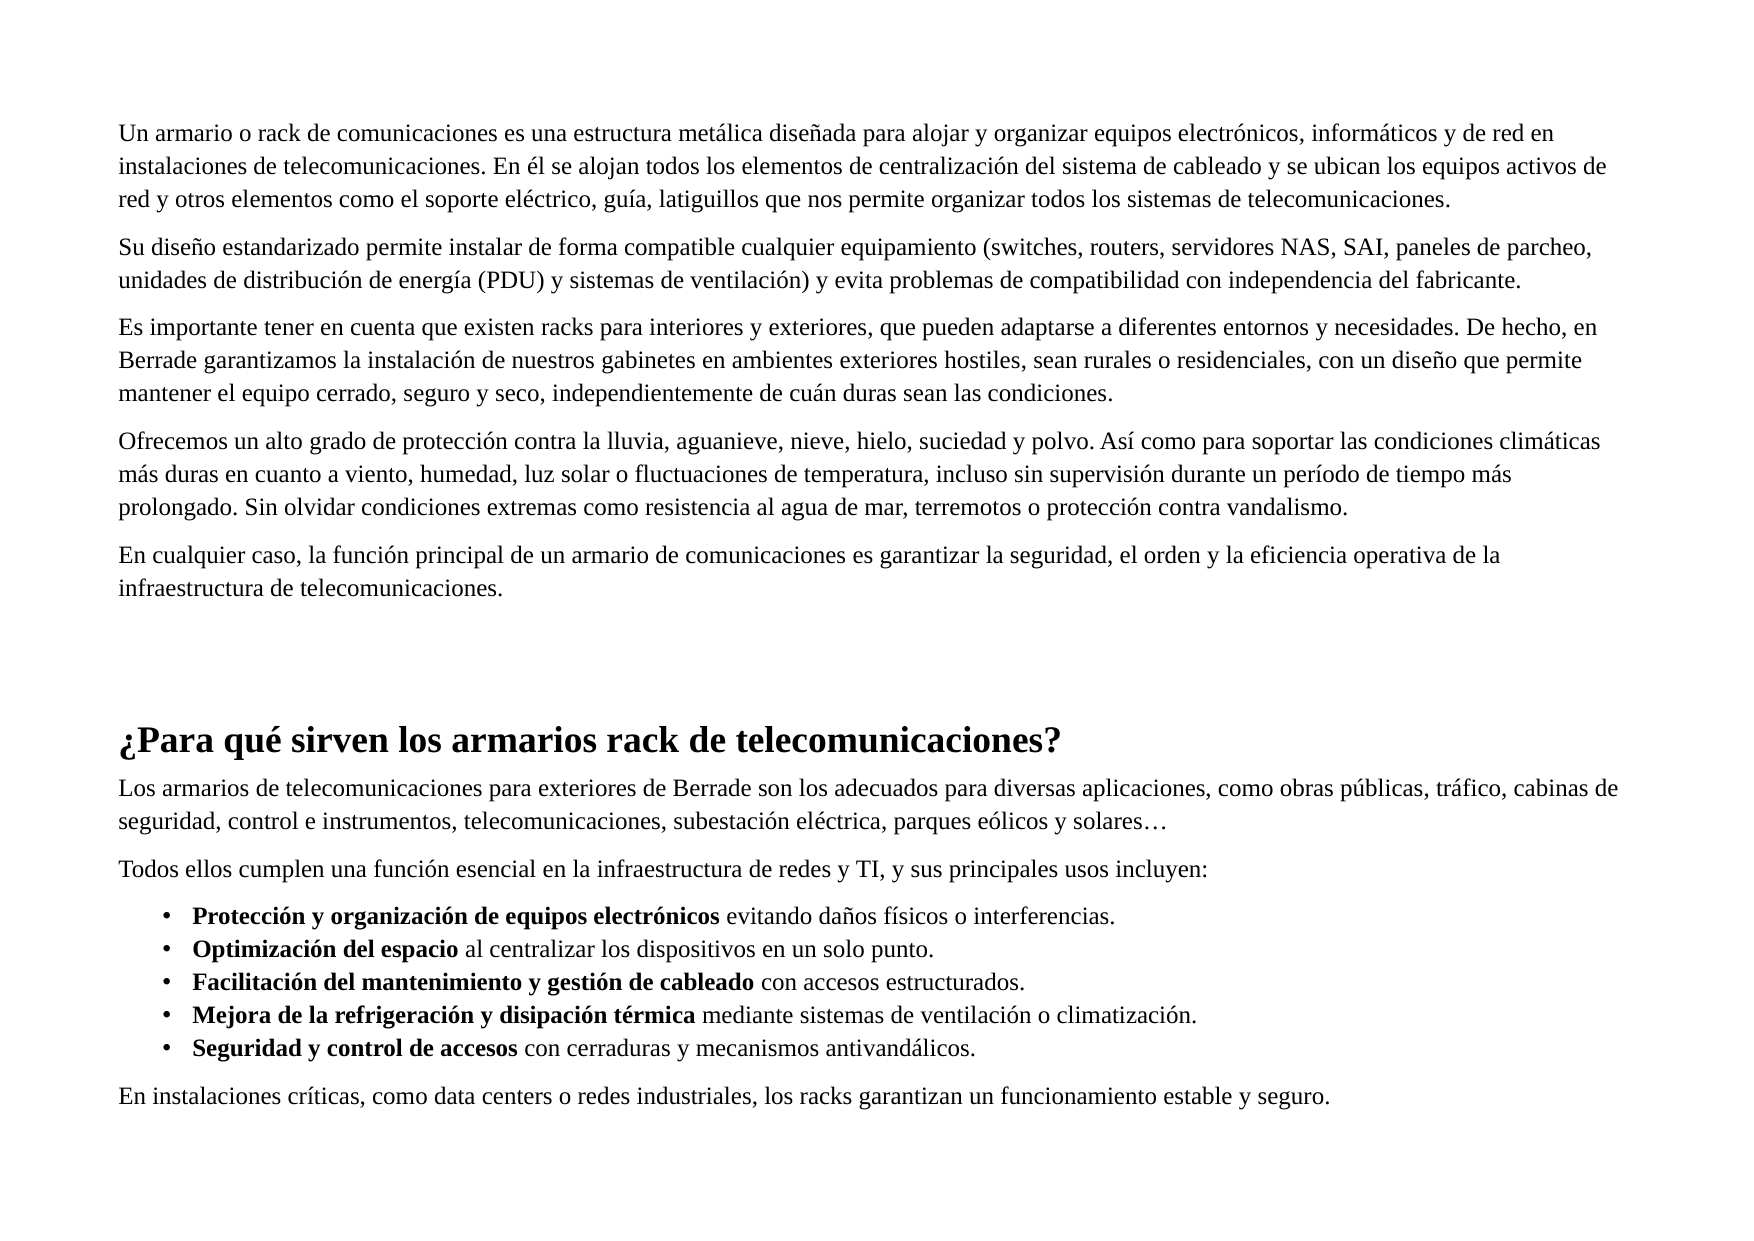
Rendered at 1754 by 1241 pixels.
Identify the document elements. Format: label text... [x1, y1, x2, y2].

list Facilitación del mantenimiento y gestión de cableado con accesos estructurados. [162, 967, 1636, 996]
list Protección y organización de equipos electrónicos evitando daños físicos o interferencias. [162, 901, 1636, 930]
text Es importante tener en cuenta que existen racks para interiores y exteriores, que pueden adaptarse a diferentes entornos y necesidades. De hecho, en Berrade garantizamos la instalación de nuestros gabinetes en ambientes exteriores hostiles, sean rurales o residenciales, con un diseño que permite mantener el equipo cerrado, seguro y seco, independientemente de cuán duras sean las condiciones. [118, 312, 1636, 407]
text En instalaciones críticas, como data centers o redes industriales, los racks garantizan un funcionamiento estable y seguro. [118, 1081, 1636, 1110]
text En cualquier caso, la función principal de un armario de comunicaciones es garantizar la seguridad, el orden y la eficiencia operativa de la infraestructura de telecomunicaciones. [118, 540, 1636, 601]
text Los armarios de telecomunicaciones para exteriores de Berrade son los adecuados para diversas aplicaciones, como obras públicas, tráfico, cabinas de seguridad, control e instrumentos, telecomunicaciones, subestación eléctrica, parques eólicos y solares… [118, 773, 1636, 835]
list Seguridad y control de accesos con cerraduras y mecanismos antivandálicos. [162, 1033, 1636, 1062]
text Todos ellos cumplen una función esencial en la infraestructura de redes y TI, y sus principales usos incluyen: [118, 854, 1636, 883]
list Mejora de la refrigeración y disipación térmica mediante sistemas de ventilación o climatización. [162, 1001, 1636, 1029]
text Un armario o rack de comunicaciones es una estructura metálica diseñada para alojar y organizar equipos electrónicos, informáticos y de red en instalaciones de telecomunicaciones. En él se alojan todos los elementos de centralización del sistema de cableado y se ubican los equipos activos de red y otros elementos como el soporte eléctrico, guía, latiguillos que nos permite organizar todos los sistemas de telecomunicaciones. [118, 118, 1636, 213]
subtitle ¿Para qué sirven los armarios rack de telecomunicaciones? [118, 718, 1636, 761]
list Optimización del espacio al centralizar los dispositivos en un solo punto. [162, 934, 1636, 963]
text Su diseño estandarizado permite instalar de forma compatible cualquier equipamiento (switches, routers, servidores NAS, SAI, paneles de parcheo, unidades de distribución de energía (PDU) y sistemas de ventilación) y evita problemas de compatibilidad con independencia del fabricante. [118, 232, 1636, 293]
text Ofrecemos un alto grado de protección contra la lluvia, aguanieve, nieve, hielo, suciedad y polvo. Así como para soportar las condiciones climáticas más duras en cuanto a viento, humedad, luz solar o fluctuaciones de temperatura, incluso sin supervisión durante un período de tiempo más prolongado. Sin olvidar condiciones extremas como resistencia al agua de mar, terremotos o protección contra vandalismo. [118, 426, 1636, 521]
